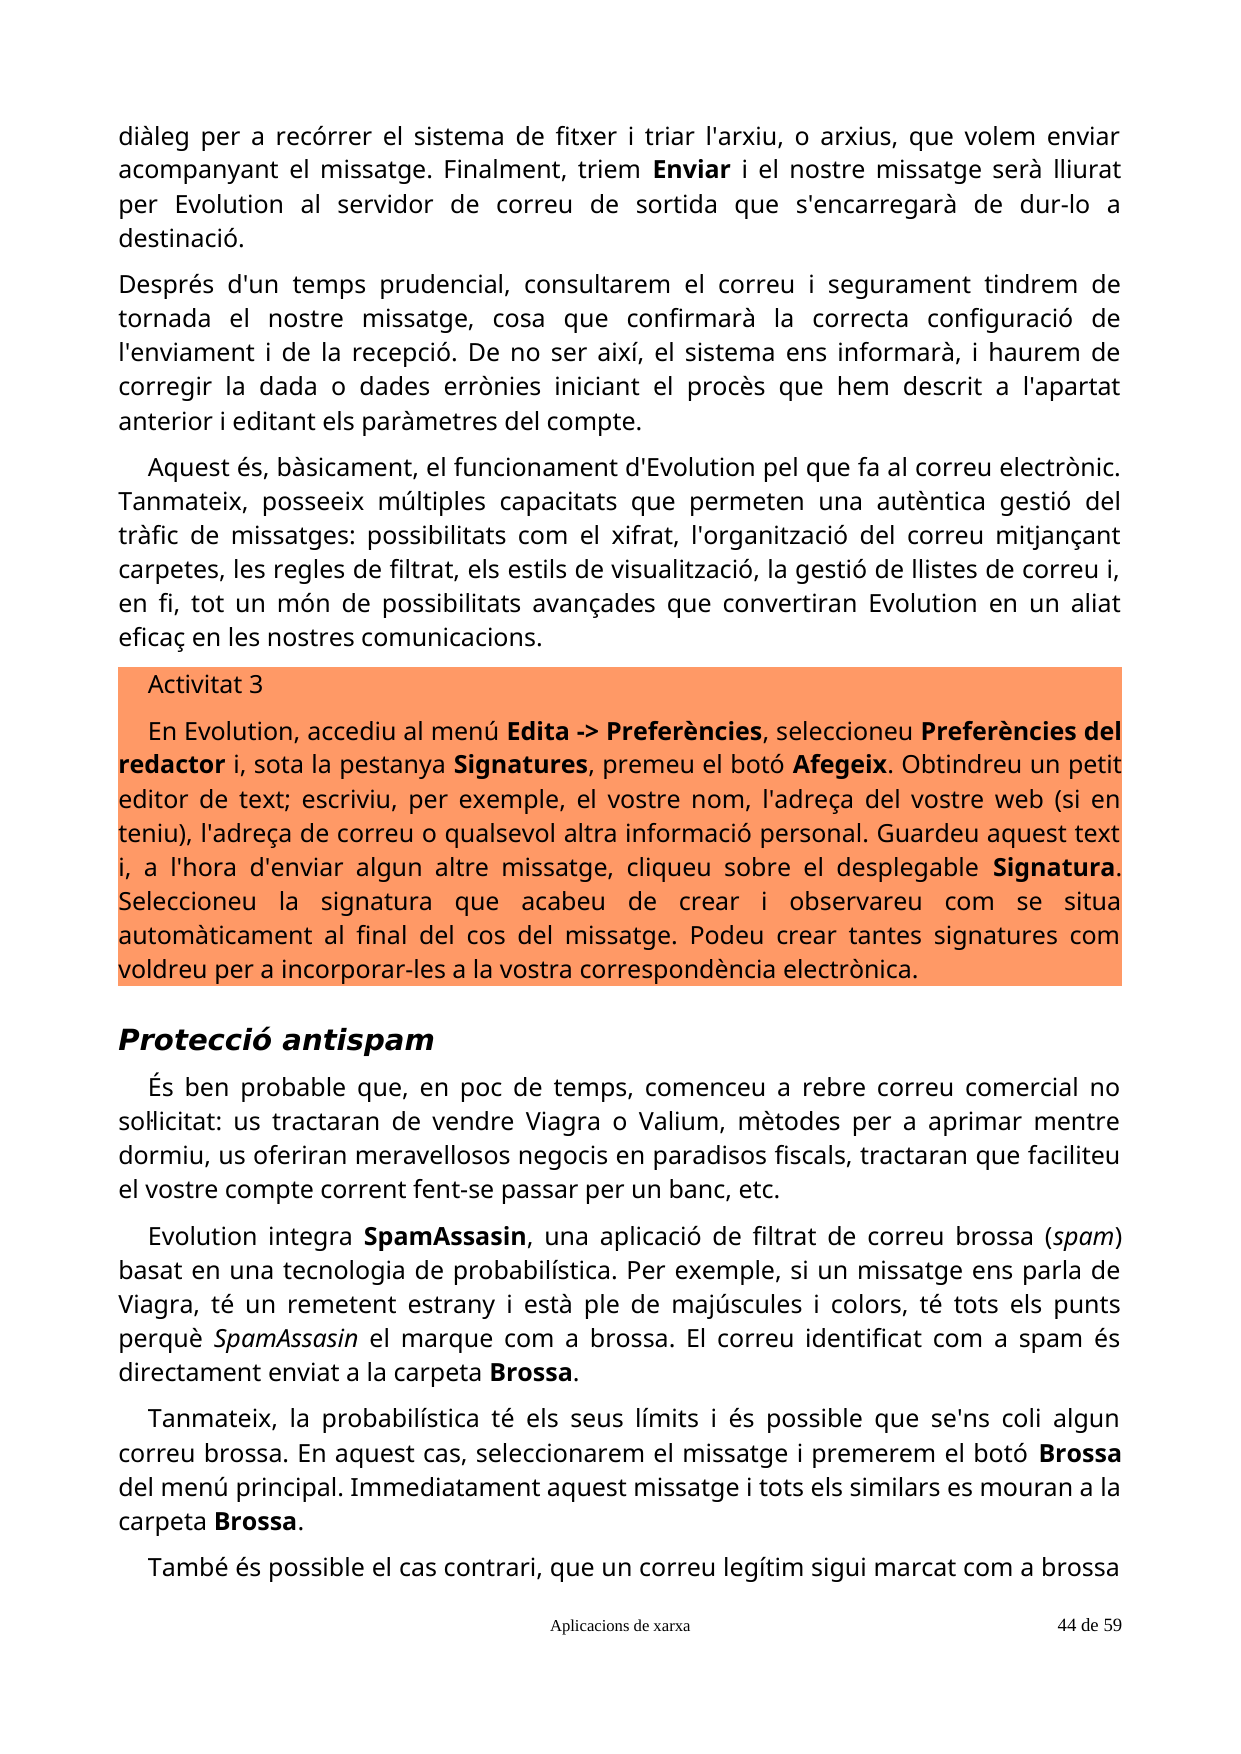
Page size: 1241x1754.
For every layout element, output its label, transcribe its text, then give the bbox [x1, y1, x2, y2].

text Després d'un temps prudencial, consultarem el correu i segurament tindrem de tornada el nostre missatge, cosa que confirmarà la correcta configuració de l'enviament i de la recepció. De no ser així, el sistema ens informarà, i haurem de corregir la dada o dades errònies iniciant el procès que hem descrit a l'apartat anterior i editant els paràmetres del compte. [118, 267, 1122, 437]
text Activitat 3 [118, 667, 1122, 701]
text També és possible el cas contrari, que un correu legítim sigui marcat com a brossa [118, 1550, 1122, 1584]
text És ben probable que, en poc de temps, comenceu a rebre correu comercial no sol·licitat: us tractaran de vendre Viagra o Valium, mètodes per a aprimar mentre dormiu, us oferiran meravellosos negocis en paradisos fiscals, tractaran que faciliteu el vostre compte corrent fent-se passar per un banc, etc. [118, 1069, 1122, 1206]
text Tanmateix, la probabilística té els seus límits i és possible que se'ns coli algun correu brossa. En aquest cas, seleccionarem el missatge i premerem el botó Brossa del menú principal. Immediatament aquest missatge i tots els similars es mouran a la carpeta Brossa. [118, 1401, 1122, 1537]
text Evolution integra SpamAssasin, una aplicació de filtrat de correu brossa (spam) basat en una tecnologia de probabilística. Per exemple, si un missatge ens parla de Viagra, té un remetent estrany i està ple de majúscules i colors, té tots els punts perquè SpamAssasin el marque com a brossa. El correu identificat com a spam és directament enviat a la carpeta Brossa. [118, 1218, 1122, 1389]
text Aquest és, bàsicament, el funcionament d'Evolution pel que fa al correu electrònic. Tanmateix, posseeix múltiples capacitats que permeten una autèntica gestió del tràfic de missatges: possibilitats com el xifrat, l'organització del correu mitjançant carpetes, les regles de filtrat, els estils de visualització, la gestió de llistes de correu i, en fi, tot un món de possibilitats avançades que convertiran Evolution en un aliat eficaç en les nostres comunicacions. [118, 450, 1122, 654]
text En Evolution, accediu al menú Edita -> Preferències, seleccioneu Preferències del redactor i, sota la pestanya Signatures, premeu el botó Afegeix. Obtindreu un petit editor de text; escriviu, per exemple, el vostre nom, l'adreça del vostre web (si en teniu), l'adreça de correu o qualsevol altra informació personal. Guardeu aquest text i, a l'hora d'enviar algun altre missatge, cliqueu sobre el desplegable Signatura. Seleccioneu la signatura que acabeu de crear i observareu com se situa automàticament al final del cos del missatge. Podeu crear tantes signatures com voldreu per a incorporar-les a la vostra correspondència electrònica. [118, 713, 1122, 986]
subtitle Protecció antispam [118, 1023, 1122, 1057]
text diàleg per a recórrer el sistema de fitxer i triar l'arxiu, o arxius, que volem enviar acompanyant el missatge. Finalment, triem Enviar i el nostre missatge serà lliurat per Evolution al servidor de correu de sortida que s'encarregarà de dur-lo a destinació. [118, 118, 1122, 254]
